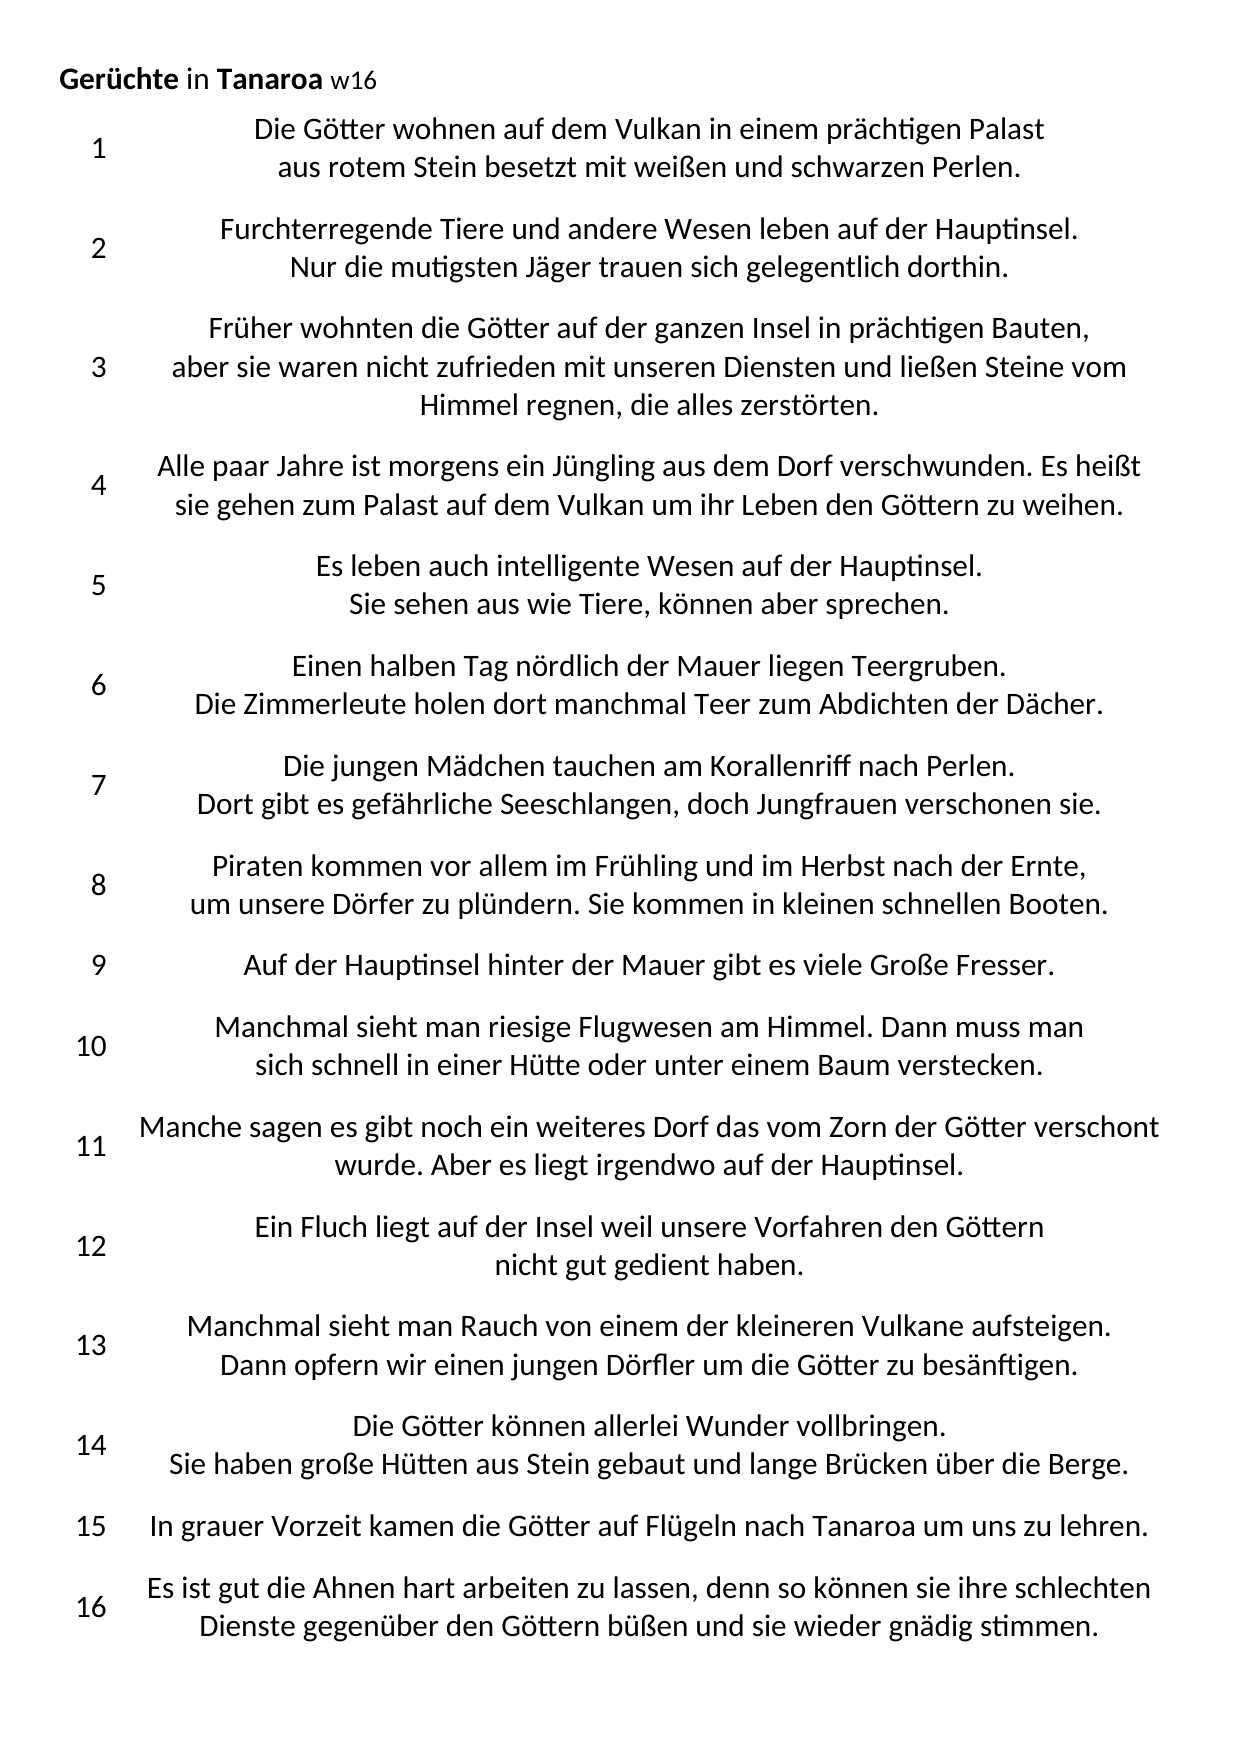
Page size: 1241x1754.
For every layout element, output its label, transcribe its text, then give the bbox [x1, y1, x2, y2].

table_cell 13 [59, 1295, 118, 1394]
table_cell Alle paar Jahre ist morgens ein Jüngling aus dem Dorf verschwunden. Es heißt sie gehen zum Palast auf dem Vulkan um ihr Leben den Göttern zu weihen. [118, 435, 1181, 534]
table_header 1 [59, 97, 118, 197]
table_cell Manchmal sieht man riesige Flugwesen am Himmel. Dann muss man sich schnell in einer Hütte oder unter einem Baum verstecken. [118, 995, 1181, 1095]
table_cell Es leben auch intelligente Wesen auf der Hauptinsel. Sie sehen aus wie Tiere, können aber sprechen. [118, 535, 1181, 634]
table_cell Manche sagen es gibt noch ein weiteres Dorf das vom Zorn der Götter verschont wurde. Aber es liegt irgendwo auf der Hauptinsel. [118, 1095, 1181, 1195]
table_cell Früher wohnten die Götter auf der ganzen Insel in prächtigen Bauten, aber sie waren nicht zufrieden mit unseren Diensten und ließen Steine vom Himmel regnen, die alles zerstörten. [118, 297, 1181, 435]
text Gerüchte in Tanaroa w16 [59, 59, 1181, 97]
table_cell Manchmal sieht man Rauch von einem der kleineren Vulkane aufsteigen. Dann opfern wir einen jungen Dörfler um die Götter zu besänftigen. [118, 1295, 1181, 1394]
table_cell 2 [59, 197, 118, 297]
table_cell Piraten kommen vor allem im Frühling und im Herbst nach der Ernte, um unsere Dörfer zu plündern. Sie kommen in kleinen schnellen Booten. [118, 834, 1181, 934]
table_cell 11 [59, 1095, 118, 1195]
table_cell 6 [59, 634, 118, 734]
table_cell 3 [59, 297, 118, 435]
table_cell 4 [59, 435, 118, 534]
table_cell Furchterregende Tiere und andere Wesen leben auf der Hauptinsel. Nur die mutigsten Jäger trauen sich gelegentlich dorthin. [118, 197, 1181, 297]
table_cell 8 [59, 834, 118, 934]
table_cell 7 [59, 734, 118, 834]
table_cell 14 [59, 1395, 118, 1494]
table_cell Auf der Hauptinsel hinter der Mauer gibt es viele Große Fresser. [118, 934, 1181, 995]
table_cell Die Götter können allerlei Wunder vollbringen. Sie haben große Hütten aus Stein gebaut und lange Brücken über die Berge. [118, 1395, 1181, 1494]
table_cell In grauer Vorzeit kamen die Götter auf Flügeln nach Tanaroa um uns zu lehren. [118, 1494, 1181, 1556]
table_cell Die jungen Mädchen tauchen am Korallenriff nach Perlen. Dort gibt es gefährliche Seeschlangen, doch Jungfrauen verschonen sie. [118, 734, 1181, 834]
table_cell 10 [59, 995, 118, 1095]
table_cell 5 [59, 535, 118, 634]
table_cell 9 [59, 934, 118, 995]
table_header Die Götter wohnen auf dem Vulkan in einem prächtigen Palast aus rotem Stein besetzt mit weißen und schwarzen Perlen. [118, 97, 1181, 197]
table_cell 16 [59, 1556, 118, 1656]
table_cell Es ist gut die Ahnen hart arbeiten zu lassen, denn so können sie ihre schlechten Dienste gegenüber den Göttern büßen und sie wieder gnädig stimmen. [118, 1556, 1181, 1656]
table_cell 12 [59, 1195, 118, 1295]
table_cell 15 [59, 1494, 118, 1556]
table_cell Ein Fluch liegt auf der Insel weil unsere Vorfahren den Göttern nicht gut gedient haben. [118, 1195, 1181, 1295]
table_cell Einen halben Tag nördlich der Mauer liegen Teergruben. Die Zimmerleute holen dort manchmal Teer zum Abdichten der Dächer. [118, 634, 1181, 734]
